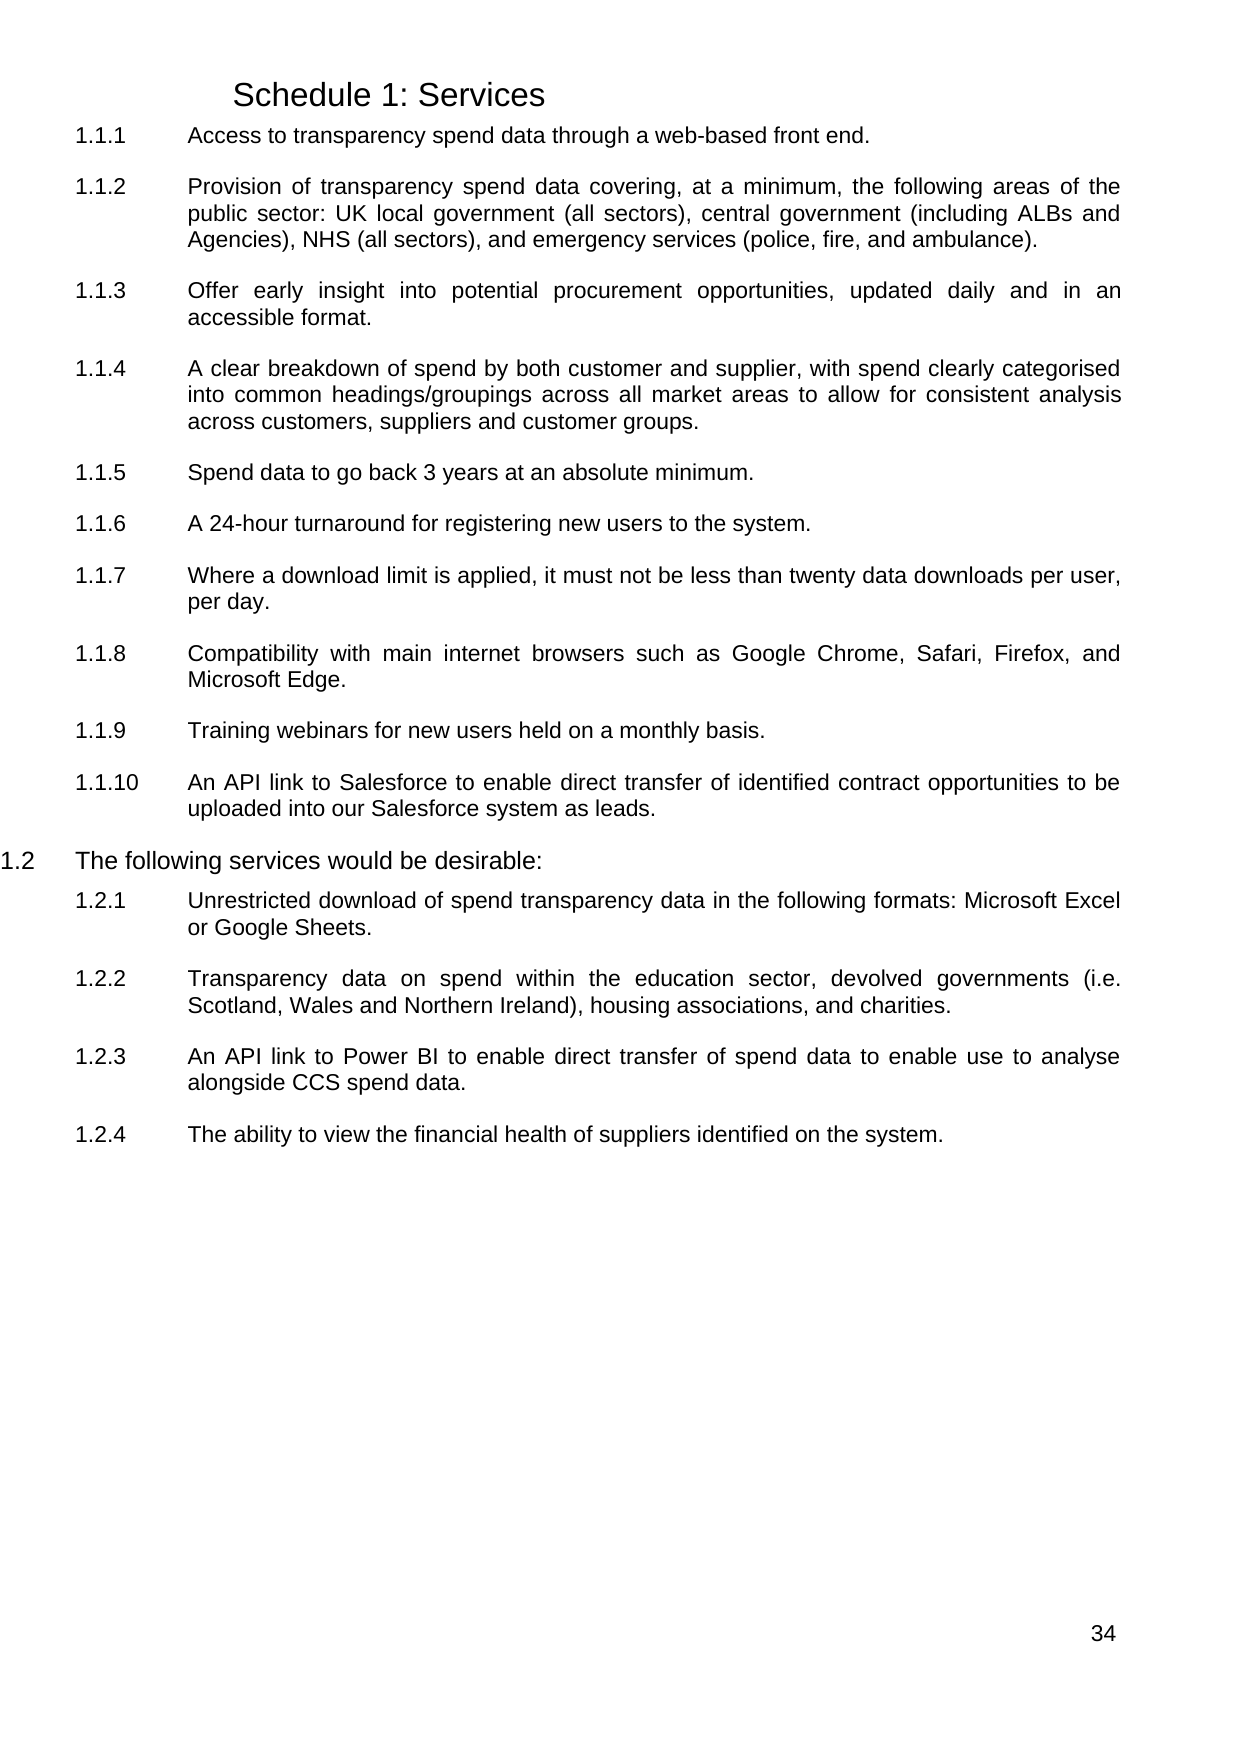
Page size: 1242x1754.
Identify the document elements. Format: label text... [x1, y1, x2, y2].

list A 24-hour turnaround for registering new users to the system. [75, 510, 1122, 537]
list Compatibility with main internet browsers such as Google Chrome, Safari, Firefox, and Microsoft Edge. [75, 639, 1122, 692]
list Spend data to go back 3 years at an absolute minimum. [75, 459, 1122, 485]
list Offer early insight into potential procurement opportunities, updated daily and in an accessible format. [75, 277, 1122, 330]
subtitle Schedule 1: Services [116, 75, 1122, 113]
list The ability to view the financial health of suppliers identified on the system. [75, 1121, 1122, 1147]
list A clear breakdown of spend by both customer and supplier, with spend clearly categorised into common headings/groupings across all market areas to allow for consistent analysis across customers, suppliers and customer groups. [75, 355, 1122, 434]
list Provision of transparency spend data covering, at a minimum, the following areas of the public sector: UK local government (all sectors), central government (including ALBs and Agencies), NHS (all sectors), and emergency services (police, fire, and ambulance). [75, 173, 1122, 252]
list An API link to Salesforce to enable direct transfer of identified contract opportunities to be uploaded into our Salesforce system as leads. [75, 768, 1122, 821]
list Unrestricted download of spend transparency data in the following formats: Microsoft Excel or Google Sheets. [75, 887, 1122, 940]
list An API link to Power BI to enable direct transfer of spend data to enable use to analyse alongside CCS spend data. [75, 1043, 1122, 1096]
list Transparency data on spend within the education sector, devolved governments (i.e. Scotland, Wales and Northern Ireland), housing associations, and charities. [75, 965, 1122, 1018]
list Training webinars for new users held on a monthly basis. [75, 717, 1122, 743]
list Access to transparency spend data through a web-based front end. [75, 122, 1122, 148]
list Where a download limit is applied, it must not be less than twenty data downloads per user, per day. [75, 562, 1122, 614]
list The following services would be desirable: [0, 846, 1122, 875]
